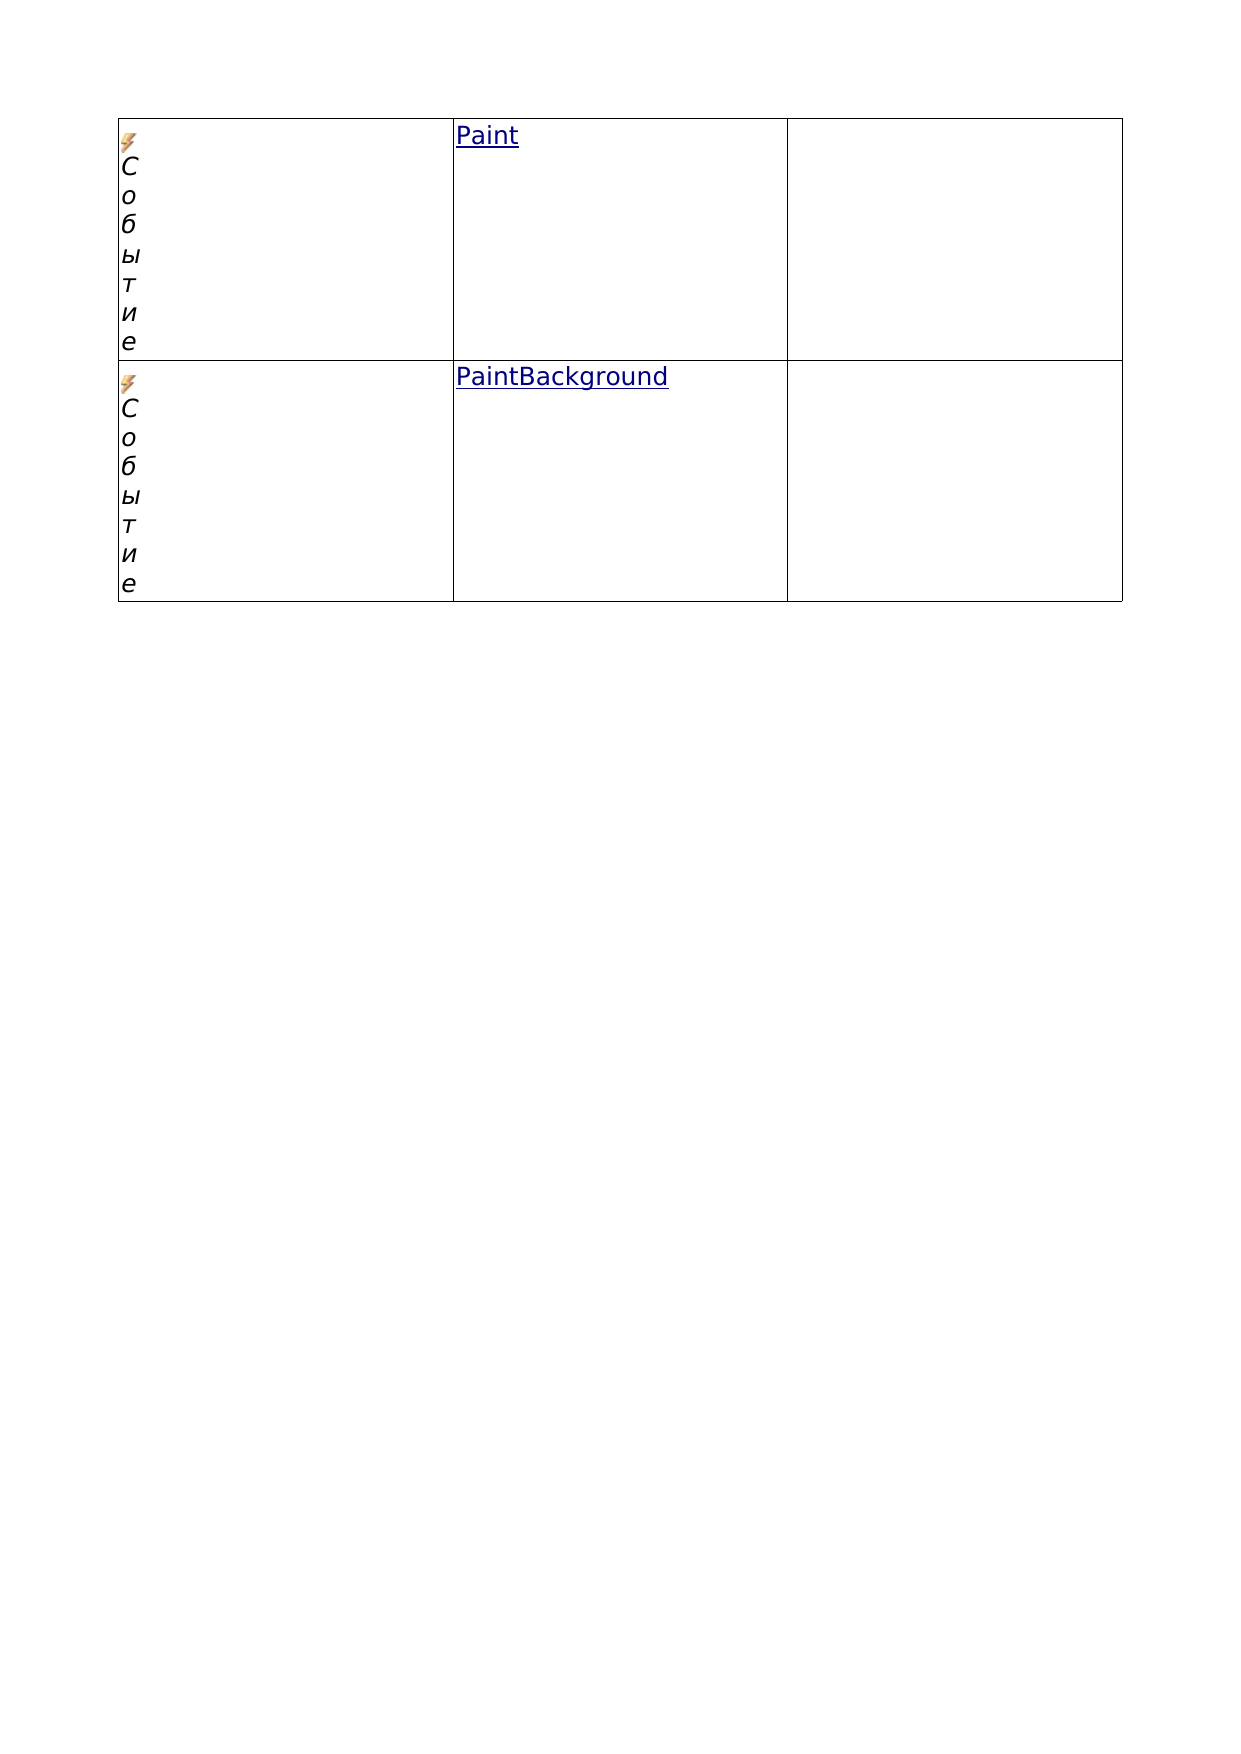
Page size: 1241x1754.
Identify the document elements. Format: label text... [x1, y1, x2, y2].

table_cell PaintBackground [454, 361, 787, 601]
table_cell [119, 119, 453, 359]
table_cell Paint [454, 119, 787, 359]
picture [121, 375, 137, 394]
table_cell [119, 361, 453, 601]
picture [121, 133, 137, 153]
table_cell [788, 361, 1122, 601]
table_cell [788, 119, 1122, 359]
